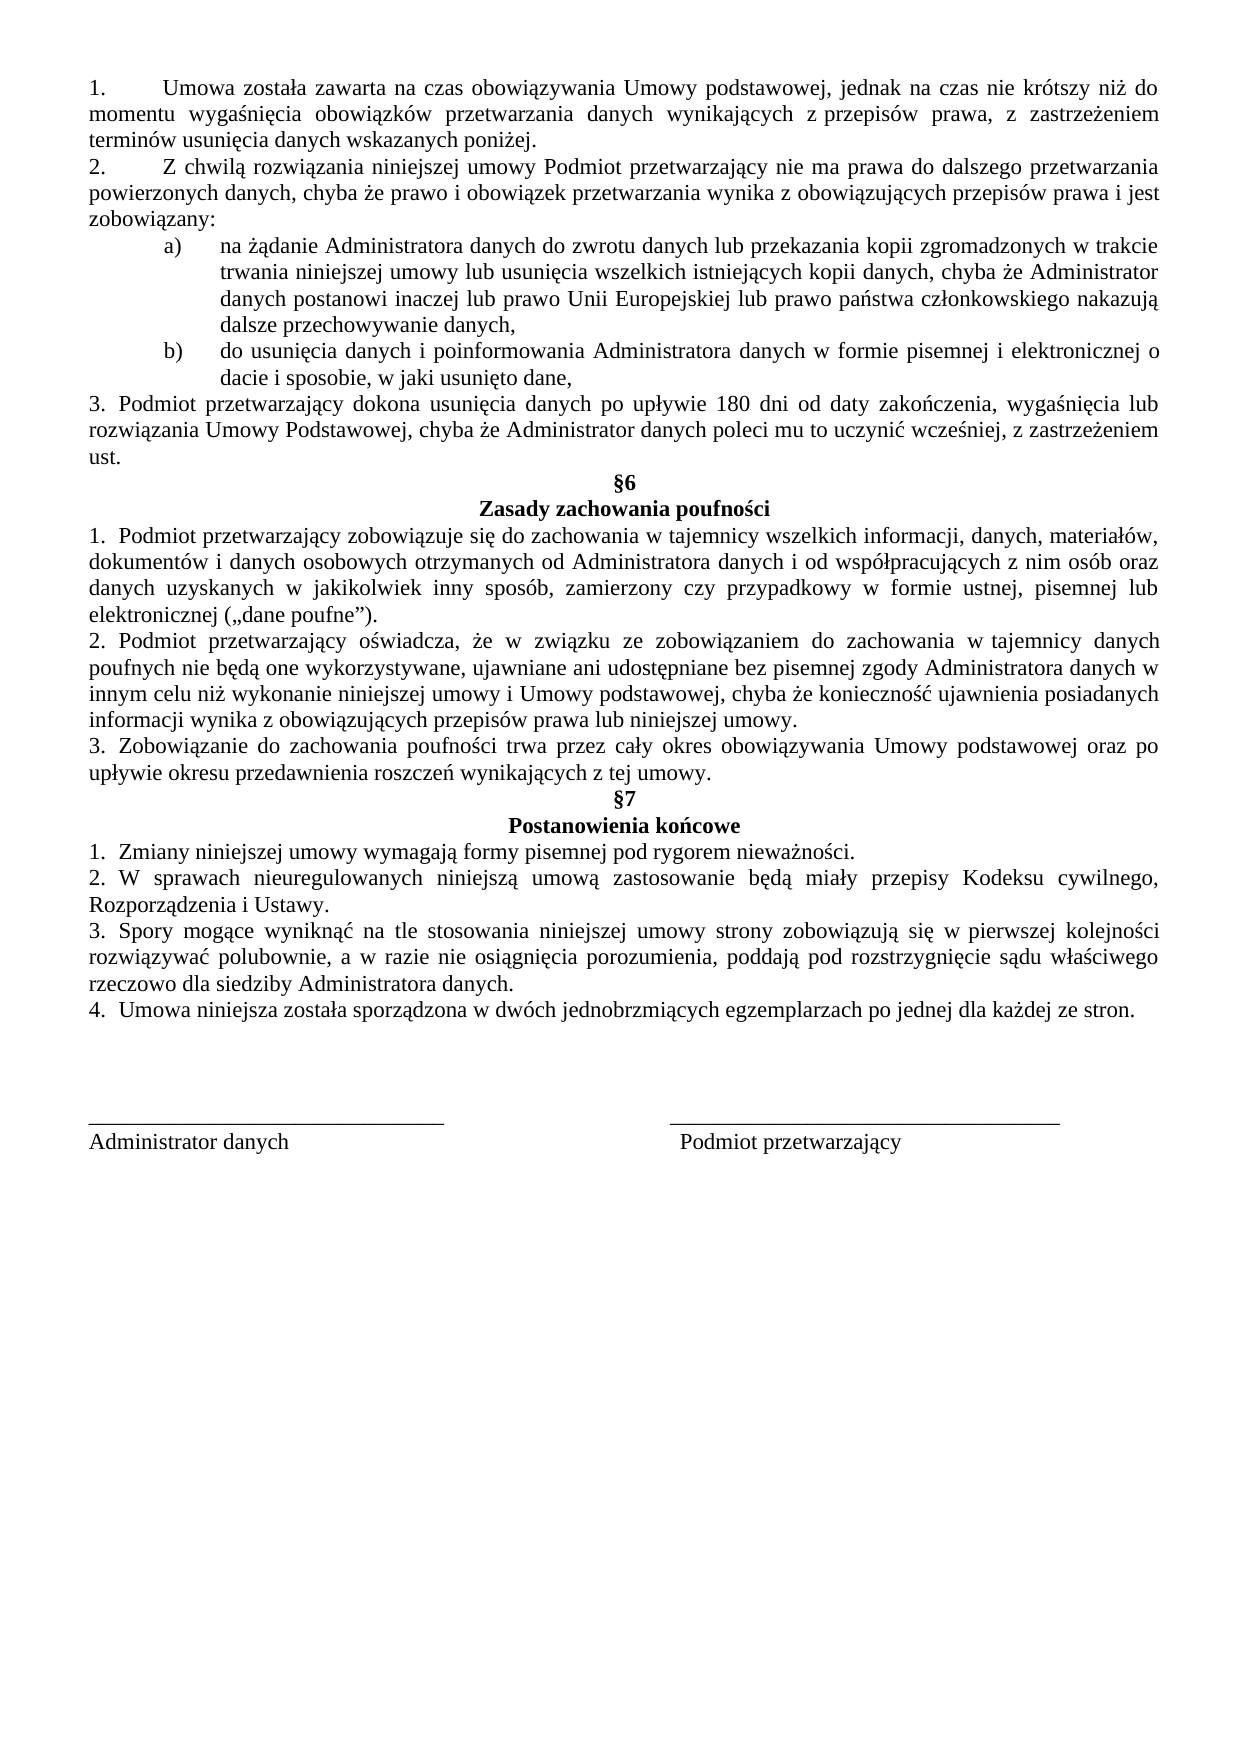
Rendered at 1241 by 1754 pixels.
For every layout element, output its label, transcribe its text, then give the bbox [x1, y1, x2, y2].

text Postanowienia końcowe [89, 812, 1160, 838]
list Zobowiązanie do zachowania poufności trwa przez cały okres obowiązywania Umowy podstawowej oraz po upływie okresu przedawnienia roszczeń wynikających z tej umowy. [89, 733, 1160, 785]
list Podmiot przetwarzający oświadcza, że w związku ze zobowiązaniem do zachowania w tajemnicy danych poufnych nie będą one wykorzystywane, ujawniane ani udostępniane bez pisemnej zgody Administratora danych w innym celu niż wykonanie niniejszej umowy i Umowy podstawowej, chyba że konieczność ujawnienia posiadanych informacji wynika z obowiązujących przepisów prawa lub niniejszej umowy. [89, 627, 1160, 733]
list Podmiot przetwarzający dokona usunięcia danych po upływie 180 dni od daty zakończenia, wygaśnięcia lub rozwiązania Umowy Podstawowej, chyba że Administrator danych poleci mu to uczynić wcześniej, z zastrzeżeniem ust. [89, 390, 1160, 469]
text §7 [89, 785, 1160, 812]
list Podmiot przetwarzający zobowiązuje się do zachowania w tajemnicy wszelkich informacji, danych, materiałów, dokumentów i danych osobowych otrzymanych od Administratora danych i od współpracujących z nim osób oraz danych uzyskanych w jakikolwiek inny sposób, zamierzony czy przypadkowy w formie ustnej, pisemnej lub elektronicznej („dane poufne”). [89, 522, 1160, 627]
text Zasady zachowania poufności [89, 495, 1160, 522]
list W sprawach nieuregulowanych niniejszą umową zastosowanie będą miały przepisy Kodeksu cywilnego, Rozporządzenia i Ustawy. [89, 864, 1160, 917]
list do usunięcia danych i poinformowania Administratora danych w formie pisemnej i elektronicznej o dacie i sposobie, w jaki usunięto dane, [164, 337, 1160, 390]
text §6 [89, 469, 1160, 495]
text Administrator danych Podmiot przetwarzający [89, 1128, 1160, 1154]
list na żądanie Administratora danych do zwrotu danych lub przekazania kopii zgromadzonych w trakcie trwania niniejszej umowy lub usunięcia wszelkich istniejących kopii danych, chyba że Administrator danych postanowi inaczej lub prawo Unii Europejskiej lub prawo państwa członkowskiego nakazują dalsze przechowywanie danych, [164, 232, 1160, 337]
text _______________________________ __________________________________ [89, 1102, 1160, 1128]
list Spory mogące wyniknąć na tle stosowania niniejszej umowy strony zobowiązują się w pierwszej kolejności rozwiązywać polubownie, a w razie nie osiągnięcia porozumienia, poddają pod rozstrzygnięcie sądu właściwego rzeczowo dla siedziby Administratora danych. [89, 917, 1160, 996]
list Z chwilą rozwiązania niniejszej umowy Podmiot przetwarzający nie ma prawa do dalszego przetwarzania powierzonych danych, chyba że prawo i obowiązek przetwarzania wynika z obowiązujących przepisów prawa i jest zobowiązany: [89, 153, 1160, 232]
list Zmiany niniejszej umowy wymagają formy pisemnej pod rygorem nieważności. [89, 838, 1160, 864]
list Umowa została zawarta na czas obowiązywania Umowy podstawowej, jednak na czas nie krótszy niż do momentu wygaśnięcia obowiązków przetwarzania danych wynikających z przepisów prawa, z zastrzeżeniem terminów usunięcia danych wskazanych poniżej. [89, 74, 1160, 153]
list Umowa niniejsza została sporządzona w dwóch jednobrzmiących egzemplarzach po jednej dla każdej ze stron. [89, 996, 1160, 1022]
